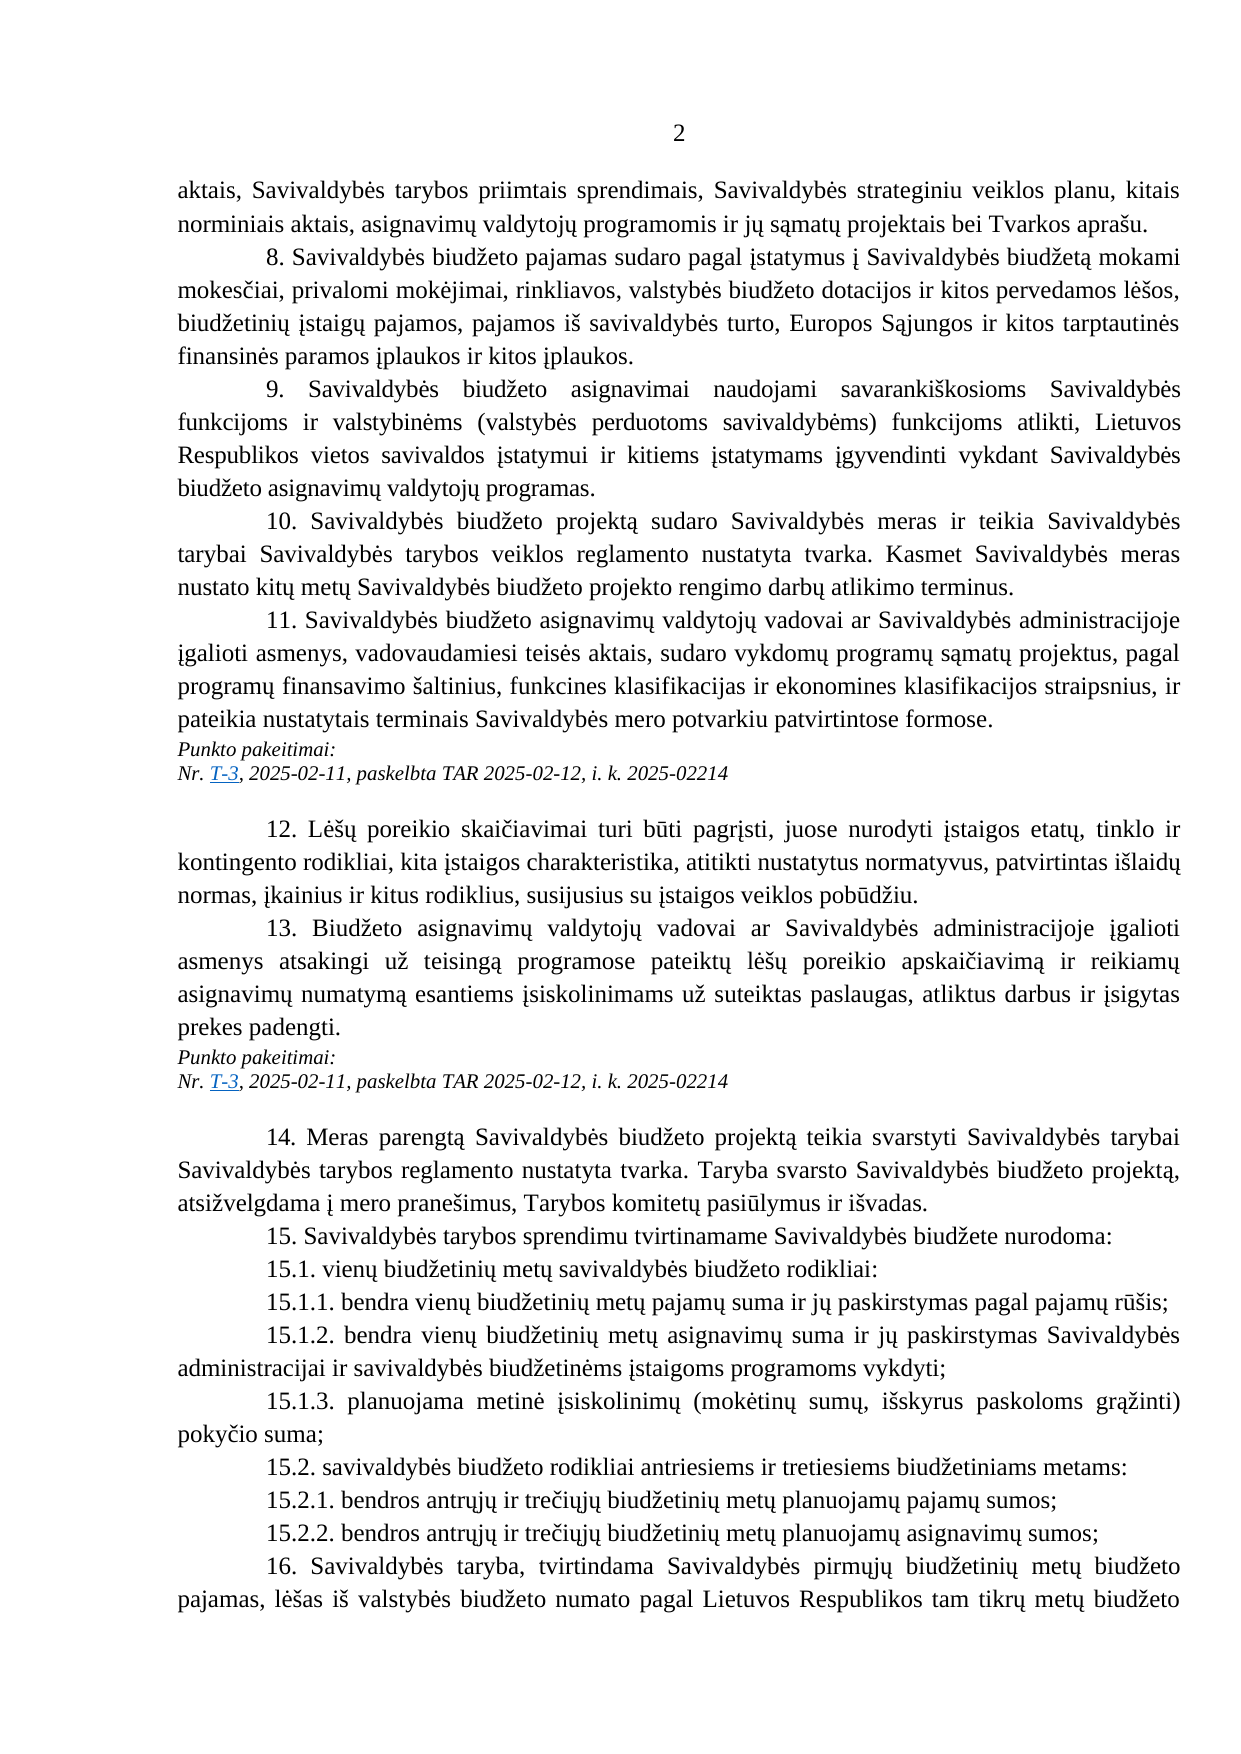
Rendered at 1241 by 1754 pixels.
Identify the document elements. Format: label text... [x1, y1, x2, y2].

text 15. Savivaldybės tarybos sprendimu tvirtinamame Savivaldybės biudžete nurodoma: [177, 1221, 1181, 1250]
text Punkto pakeitimai: [177, 737, 1181, 761]
text 8. Savivaldybės biudžeto pajamas sudaro pagal įstatymus į Savivaldybės biudžetą mokami mokesčiai, privalomi mokėjimai, rinkliavos, valstybės biudžeto dotacijos ir kitos pervedamos lėšos, biudžetinių įstaigų pajamos, pajamos iš savivaldybės turto, Europos Sąjungos ir kitos tarptautinės finansinės paramos įplaukos ir kitos įplaukos. [177, 242, 1181, 369]
text 10. Savivaldybės biudžeto projektą sudaro Savivaldybės meras ir teikia Savivaldybės tarybai Savivaldybės tarybos veiklos reglamento nustatyta tvarka. Kasmet Savivaldybės meras nustato kitų metų Savivaldybės biudžeto projekto rengimo darbų atlikimo terminus. [177, 506, 1181, 601]
text 16. Savivaldybės taryba, tvirtindama Savivaldybės pirmųjų biudžetinių metų biudžeto pajamas, lėšas iš valstybės biudžeto numato pagal Lietuvos Respublikos tam tikrų metų biudžeto [177, 1551, 1181, 1613]
text aktais, Savivaldybės tarybos priimtais sprendimais, Savivaldybės strateginiu veiklos planu, kitais norminiais aktais, asignavimų valdytojų programomis ir jų sąmatų projektais bei Tvarkos aprašu. [177, 176, 1181, 237]
text 15.1.3. planuojama metinė įsiskolinimų (mokėtinų sumų, išskyrus paskoloms grąžinti) pokyčio suma; [177, 1386, 1181, 1448]
text 15.1.1. bendra vienų biudžetinių metų pajamų suma ir jų paskirstymas pagal pajamų rūšis; [177, 1287, 1181, 1316]
text 15.2. savivaldybės biudžeto rodikliai antriesiems ir tretiesiems biudžetiniams metams: [177, 1452, 1181, 1481]
text 9. Savivaldybės biudžeto asignavimai naudojami savarankiškosioms Savivaldybės funkcijoms ir valstybinėms (valstybės perduotoms savivaldybėms) funkcijoms atlikti, Lietuvos Respublikos vietos savivaldos įstatymui ir kitiems įstatymams įgyvendinti vykdant Savivaldybės biudžeto asignavimų valdytojų programas. [177, 374, 1181, 502]
subtitle 13. Biudžeto asignavimų valdytojų vadovai ar Savivaldybės administracijoje įgalioti asmenys atsakingi už teisingą programose pateiktų lėšų poreikio apskaičiavimą ir reikiamų asignavimų numatymą esantiems įsiskolinimams už suteiktas paslaugas, atliktus darbus ir įsigytas prekes padengti. [177, 913, 1181, 1041]
text 15.2.2. bendros antrųjų ir trečiųjų biudžetinių metų planuojamų asignavimų sumos; [177, 1518, 1181, 1547]
text Nr. T-3, 2025-02-11, paskelbta TAR 2025-02-12, i. k. 2025-02214 [177, 1069, 1181, 1093]
text 15.1.2. bendra vienų biudžetinių metų asignavimų suma ir jų paskirstymas Savivaldybės administracijai ir savivaldybės biudžetinėms įstaigoms programoms vykdyti; [177, 1320, 1181, 1382]
text Nr. T-3, 2025-02-11, paskelbta TAR 2025-02-12, i. k. 2025-02214 [177, 761, 1181, 785]
text 12. Lėšų poreikio skaičiavimai turi būti pagrįsti, juose nurodyti įstaigos etatų, tinklo ir kontingento rodikliai, kita įstaigos charakteristika, atitikti nustatytus normatyvus, patvirtintas išlaidų normas, įkainius ir kitus rodiklius, susijusius su įstaigos veiklos pobūdžiu. [177, 814, 1181, 909]
subtitle 11. Savivaldybės biudžeto asignavimų valdytojų vadovai ar Savivaldybės administracijoje įgalioti asmenys, vadovaudamiesi teisės aktais, sudaro vykdomų programų sąmatų projektus, pagal programų finansavimo šaltinius, funkcines klasifikacijas ir ekonomines klasifikacijos straipsnius, ir pateikia nustatytais terminais Savivaldybės mero potvarkiu patvirtintose formose. [177, 605, 1181, 733]
text 14. Meras parengtą Savivaldybės biudžeto projektą teikia svarstyti Savivaldybės tarybai Savivaldybės tarybos reglamento nustatyta tvarka. Taryba svarsto Savivaldybės biudžeto projektą, atsižvelgdama į mero pranešimus, Tarybos komitetų pasiūlymus ir išvadas. [177, 1122, 1181, 1217]
text 15.1. vienų biudžetinių metų savivaldybės biudžeto rodikliai: [177, 1254, 1181, 1283]
text Punkto pakeitimai: [177, 1045, 1181, 1069]
text 15.2.1. bendros antrųjų ir trečiųjų biudžetinių metų planuojamų pajamų sumos; [177, 1485, 1181, 1514]
